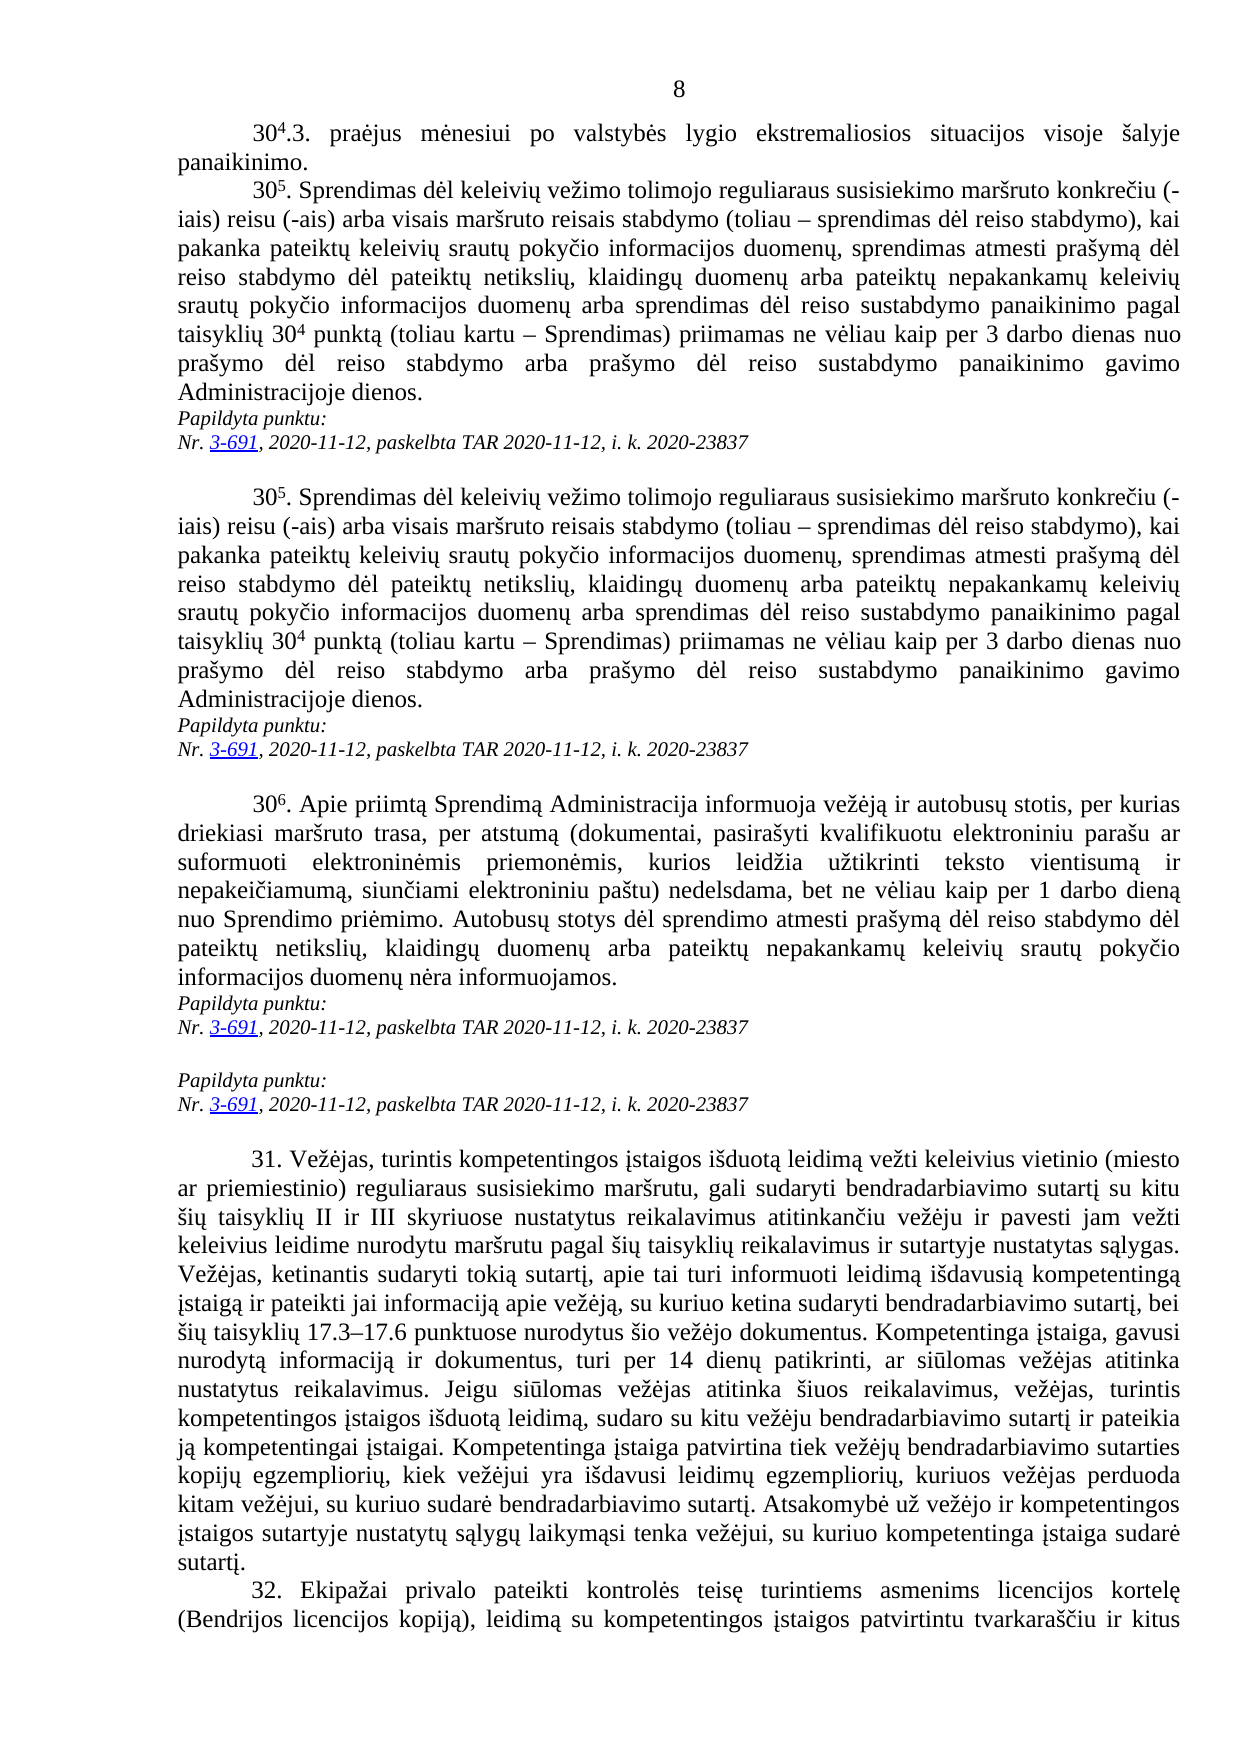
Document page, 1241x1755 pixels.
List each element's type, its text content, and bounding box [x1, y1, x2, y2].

text 304.3. praėjus mėnesiui po valstybės lygio ekstremaliosios situacijos visoje šalyje panaikinimo. [177, 118, 1181, 176]
text Nr. 3-691, 2020-11-12, paskelbta TAR 2020-11-12, i. k. 2020-23837 [177, 737, 1181, 761]
text Nr. 3-691, 2020-11-12, paskelbta TAR 2020-11-12, i. k. 2020-23837 [177, 1092, 1181, 1116]
text 306. Apie priimtą Sprendimą Administracija informuoja vežėją ir autobusų stotis, per kurias driekiasi maršruto trasa, per atstumą (dokumentai, pasirašyti kvalifikuotu elektroniniu parašu ar suformuoti elektroninėmis priemonėmis, kurios leidžia užtikrinti teksto vientisumą ir nepakeičiamumą, siunčiami elektroniniu paštu) nedelsdama, bet ne vėliau kaip per 1 darbo dieną nuo Sprendimo priėmimo. Autobusų stotys dėl sprendimo atmesti prašymą dėl reiso stabdymo dėl pateiktų netikslių, klaidingų duomenų arba pateiktų nepakankamų keleivių srautų pokyčio informacijos duomenų nėra informuojamos. [177, 789, 1181, 991]
text Papildyta punktu: [177, 712, 1181, 737]
text 31. Vežėjas, turintis kompetentingos įstaigos išduotą leidimą vežti keleivius vietinio (miesto ar priemiestinio) reguliaraus susisiekimo maršrutu, gali sudaryti bendradarbiavimo sutartį su kitu šių taisyklių II ir III skyriuose nustatytus reikalavimus atitinkančiu vežėju ir pavesti jam vežti keleivius leidime nurodytu maršrutu pagal šių taisyklių reikalavimus ir sutartyje nustatytas sąlygas. Vežėjas, ketinantis sudaryti tokią sutartį, apie tai turi informuoti leidimą išdavusią kompetentingą įstaigą ir pateikti jai informaciją apie vežėją, su kuriuo ketina sudaryti bendradarbiavimo sutartį, bei šių taisyklių 17.3–17.6 punktuose nurodytus šio vežėjo dokumentus. Kompetentinga įstaiga, gavusi nurodytą informaciją ir dokumentus, turi per 14 dienų patikrinti, ar siūlomas vežėjas atitinka nustatytus reikalavimus. Jeigu siūlomas vežėjas atitinka šiuos reikalavimus, vežėjas, turintis kompetentingos įstaigos išduotą leidimą, sudaro su kitu vežėju bendradarbiavimo sutartį ir pateikia ją kompetentingai įstaigai. Kompetentinga įstaiga patvirtina tiek vežėjų bendradarbiavimo sutarties kopijų egzempliorių, kiek vežėjui yra išdavusi leidimų egzempliorių, kuriuos vežėjas perduoda kitam vežėjui, su kuriuo sudarė bendradarbiavimo sutartį. Atsakomybė už vežėjo ir kompetentingos įstaigos sutartyje nustatytų sąlygų laikymąsi tenka vežėjui, su kuriuo kompetentinga įstaiga sudarė sutartį. [177, 1144, 1181, 1576]
text Papildyta punktu: [177, 991, 1181, 1015]
text Papildyta punktu: [177, 406, 1181, 430]
text Nr. 3-691, 2020-11-12, paskelbta TAR 2020-11-12, i. k. 2020-23837 [177, 1015, 1181, 1039]
text 305. Sprendimas dėl keleivių vežimo tolimojo reguliaraus susisiekimo maršruto konkrečiu (-iais) reisu (-ais) arba visais maršruto reisais stabdymo (toliau – sprendimas dėl reiso stabdymo), kai pakanka pateiktų keleivių srautų pokyčio informacijos duomenų, sprendimas atmesti prašymą dėl reiso stabdymo dėl pateiktų netikslių, klaidingų duomenų arba pateiktų nepakankamų keleivių srautų pokyčio informacijos duomenų arba sprendimas dėl reiso sustabdymo panaikinimo pagal taisyklių 304 punktą (toliau kartu – Sprendimas) priimamas ne vėliau kaip per 3 darbo dienas nuo prašymo dėl reiso stabdymo arba prašymo dėl reiso sustabdymo panaikinimo gavimo Administracijoje dienos. [177, 482, 1181, 712]
text Papildyta punktu: [177, 1067, 1181, 1092]
text 305. Sprendimas dėl keleivių vežimo tolimojo reguliaraus susisiekimo maršruto konkrečiu (-iais) reisu (-ais) arba visais maršruto reisais stabdymo (toliau – sprendimas dėl reiso stabdymo), kai pakanka pateiktų keleivių srautų pokyčio informacijos duomenų, sprendimas atmesti prašymą dėl reiso stabdymo dėl pateiktų netikslių, klaidingų duomenų arba pateiktų nepakankamų keleivių srautų pokyčio informacijos duomenų arba sprendimas dėl reiso sustabdymo panaikinimo pagal taisyklių 304 punktą (toliau kartu – Sprendimas) priimamas ne vėliau kaip per 3 darbo dienas nuo prašymo dėl reiso stabdymo arba prašymo dėl reiso sustabdymo panaikinimo gavimo Administracijoje dienos. [177, 176, 1181, 406]
text 32. Ekipažai privalo pateikti kontrolės teisę turintiems asmenims licencijos kortelę (Bendrijos licencijos kopiją), leidimą su kompetentingos įstaigos patvirtintu tvarkaraščiu ir kitus [177, 1576, 1181, 1633]
text Nr. 3-691, 2020-11-12, paskelbta TAR 2020-11-12, i. k. 2020-23837 [177, 430, 1181, 454]
